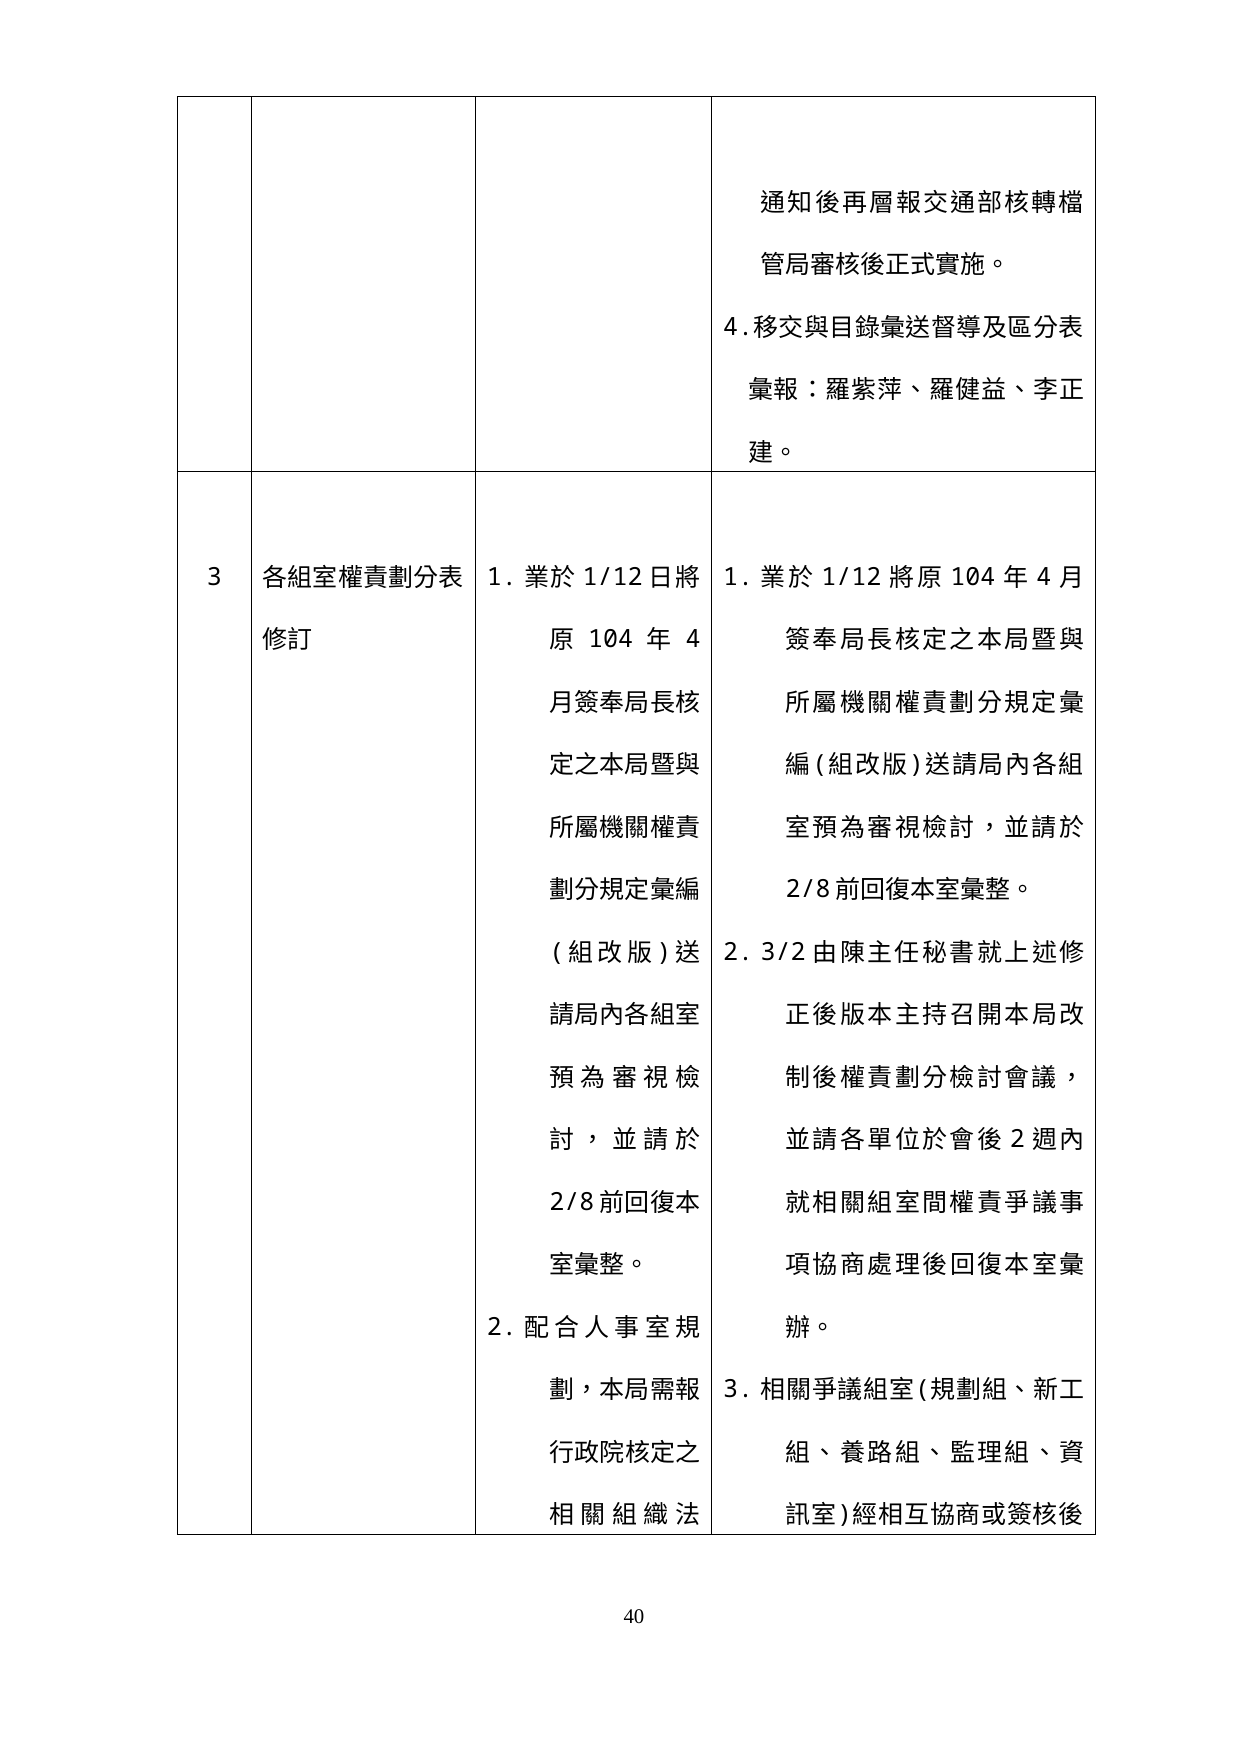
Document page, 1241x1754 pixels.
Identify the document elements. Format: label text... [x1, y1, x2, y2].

table_cell 3 [178, 472, 251, 1534]
table_cell 業於1/12日將原104年4月簽奉局長核定之本局暨與所屬機關權責劃分規定彙編(組改版)送請局內各組室預為審視檢討，並請於2/8前回復本室彙整。 配合人事室規劃，本局需報行政院核定之相關組織法規，應於106年2月初前函送至行政院人事行政總處審議，爰擬依該處核定本局處務規程結果調整本局權責劃分表內局內各單位編制，預計於106年3月初召開本局權責劃分檢討會議。 俟各組室就會議討論之修正事項送交本室彙整完成後，再次送請各組室檢視確認，於106年5月底回復本室彙辦。 於106年6月上旬簽陳局長核定並於改制施行日發布。 配合交通部6/29新頒布之權責劃分規定重行檢討，並於7月中旬簽奉局長核定。 [476, 472, 711, 1534]
table_cell 各組室權責劃分表修訂 [252, 472, 475, 1534]
table_cell [476, 97, 711, 471]
table_cell 通知後再層報交通部核轉檔管局審核後正式實施。 4.移交與目錄彙送督導及區分表彙報：羅紫萍、羅健益、李正建。 [712, 97, 1095, 471]
table_cell [178, 97, 251, 471]
table_cell 業於1/12將原104年4月簽奉局長核定之本局暨與所屬機關權責劃分規定彙編(組改版)送請局內各組室預為審視檢討，並請於2/8前回復本室彙整。 3/2由陳主任秘書就上述修正後版本主持召開本局改制後權責劃分檢討會議，並請各單位於會後2週內就相關組室間權責爭議事項協商處理後回復本室彙辦。 相關爭議組室(規劃組、新工組、養路組、監理組、資訊室)經相互協商或簽核後 [712, 472, 1095, 1534]
table_cell 局屬檔案移交業務督導 局屬移交目錄彙送督導 本局暨局屬分類號暨保存年限區分表報核及啟用 [252, 97, 475, 471]
